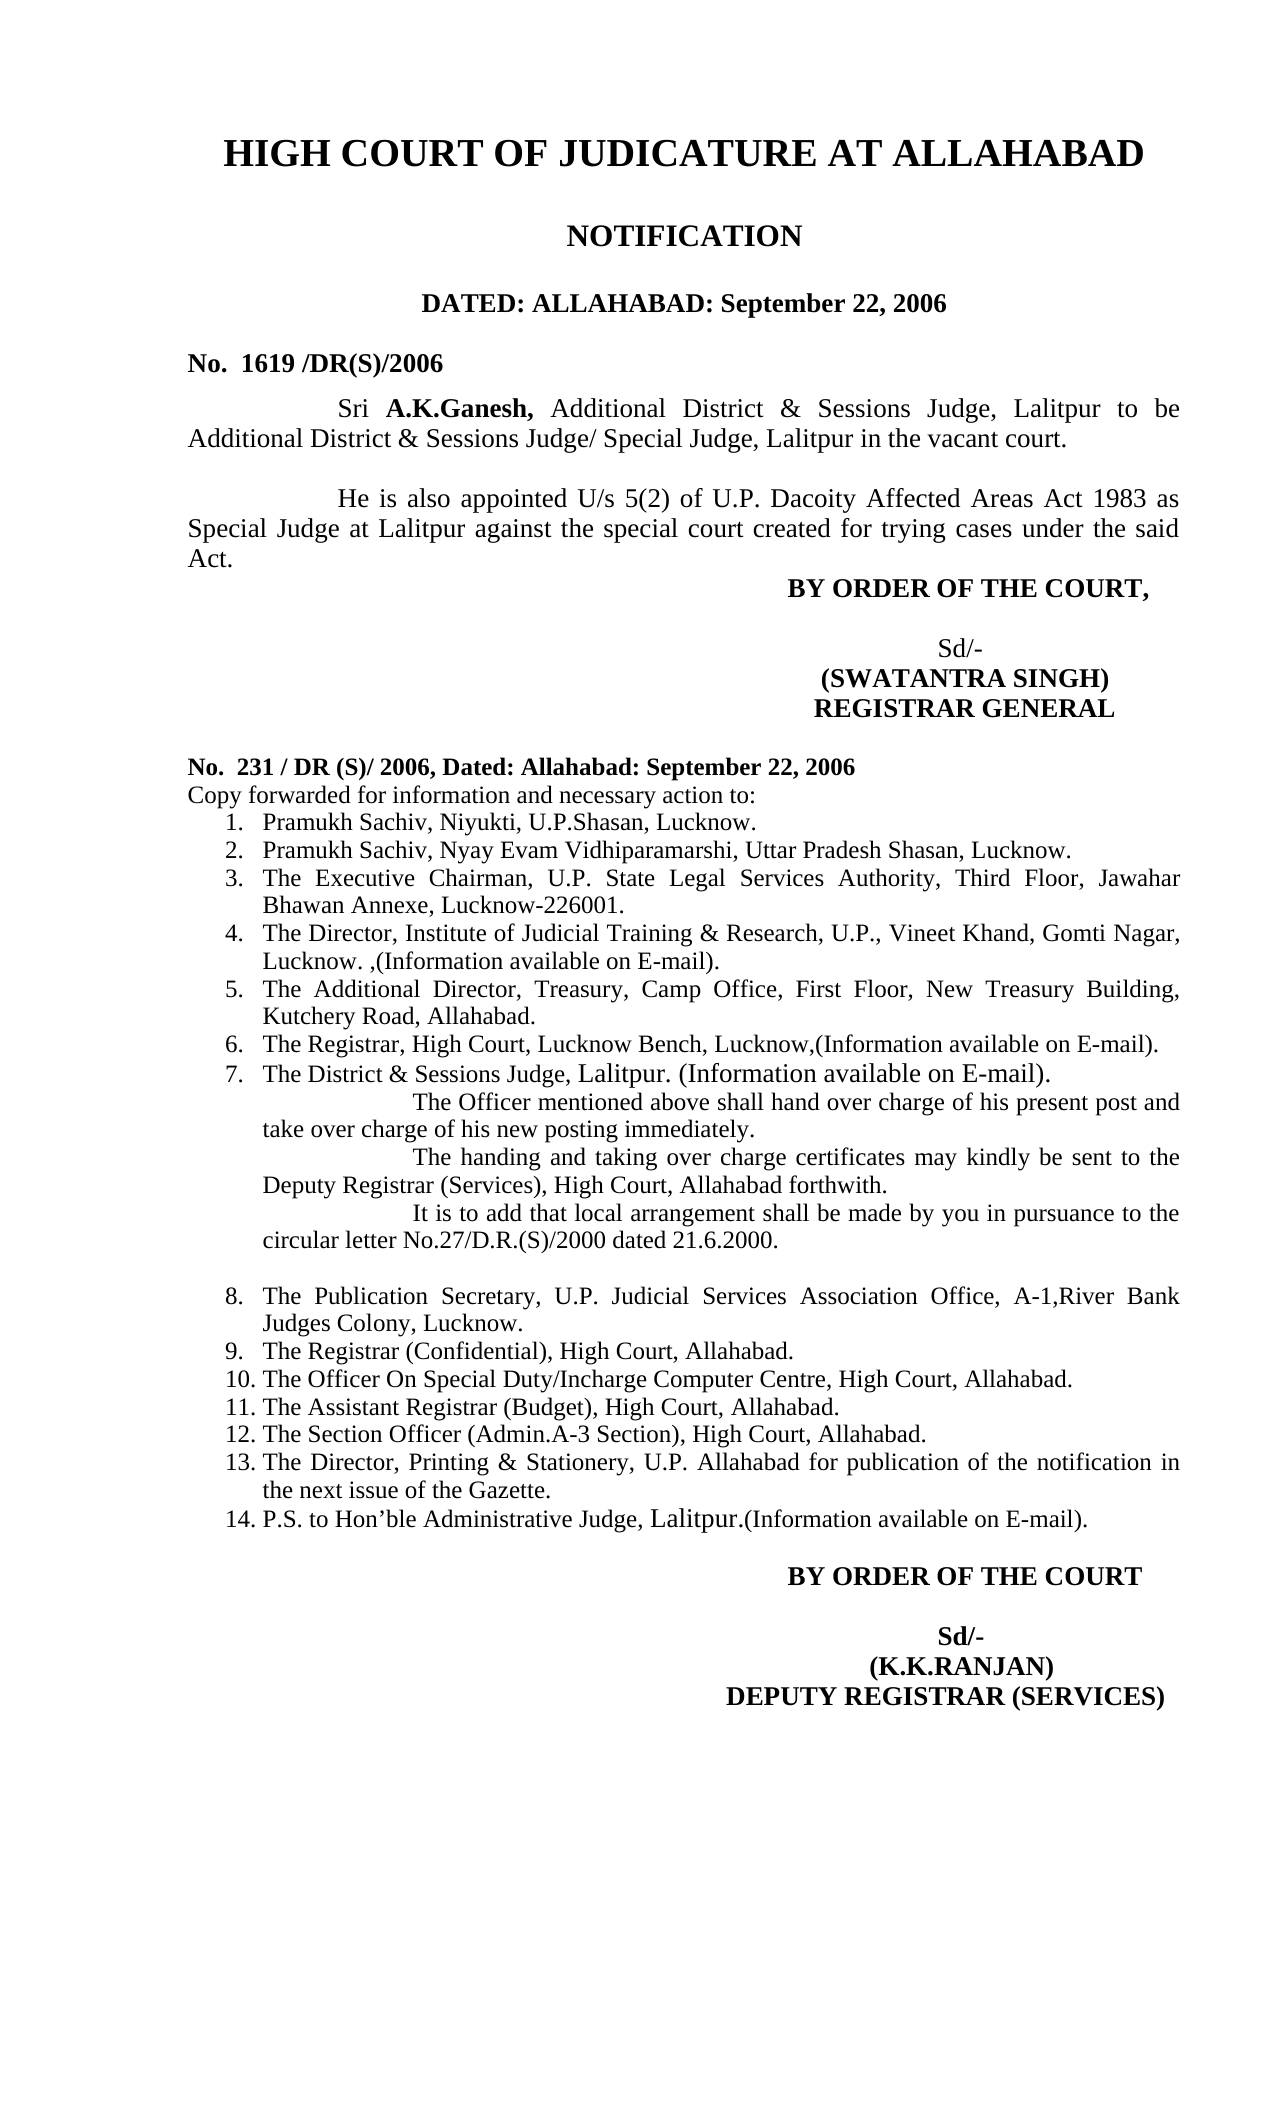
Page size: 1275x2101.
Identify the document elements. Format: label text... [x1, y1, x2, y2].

text (SWATANTRA SINGH) [187, 663, 1183, 693]
list The Director, Printing & Stationery, U.P. Allahabad for publication of the notification in the next issue of the Gazette. [225, 1448, 1181, 1503]
text BY ORDER OF THE COURT [712, 1561, 1181, 1591]
text It is to add that local arrangement shall be made by you in pursuance to the circular letter No.27/D.R.(S)/2000 dated 21.6.2000. [225, 1199, 1181, 1254]
subtitle DATED: ALLAHABAD: September 22, 2006 [187, 288, 1181, 318]
text BY ORDER OF THE COURT, [787, 573, 1181, 603]
list The Section Officer (Admin.A-3 Section), High Court, Allahabad. [225, 1420, 1181, 1448]
text HIGH COURT OF JUDICATURE AT ALLAHABAD [187, 131, 1181, 175]
text The Officer mentioned above shall hand over charge of his present post and take over charge of his new posting immediately. [225, 1088, 1181, 1143]
text The handing and taking over charge certificates may kindly be sent to the Deputy Registrar (Services), High Court, Allahabad forthwith. [225, 1143, 1181, 1199]
text No. 231 / DR (S)/ 2006, Dated: Allahabad: September 22, 2006 [187, 753, 1181, 781]
list The Officer On Special Duty/Incharge Computer Centre, High Court, Allahabad. [225, 1365, 1181, 1393]
list The Registrar (Confidential), High Court, Allahabad. [225, 1337, 1181, 1365]
text He is also appointed U/s 5(2) of U.P. Dacoity Affected Areas Act 1983 as Special Judge at Lalitpur against the special court created for trying cases under the said Act. [187, 483, 1181, 573]
text DEPUTY REGISTRAR (SERVICES) [187, 1681, 1181, 1711]
list The Additional Director, Treasury, Camp Office, First Floor, New Treasury Building, Kutchery Road, Allahabad. [225, 975, 1181, 1030]
subtitle No. 1619 /DR(S)/2006 [187, 348, 1181, 378]
text REGISTRAR GENERAL [637, 693, 1181, 723]
text Sd/- [787, 1621, 1181, 1651]
list The Registrar, High Court, Lucknow Bench, Lucknow,(Information available on E-mail). [225, 1030, 1181, 1058]
list Pramukh Sachiv, Nyay Evam Vidhiparamarshi, Uttar Pradesh Shasan, Lucknow. [225, 836, 1181, 864]
list The Executive Chairman, U.P. State Legal Services Authority, Third Floor, Jawahar Bhawan Annexe, Lucknow-226001. [225, 864, 1181, 919]
list Pramukh Sachiv, Niyukti, U.P.Shasan, Lucknow. [225, 808, 1181, 836]
list P.S. to Hon’ble Administrative Judge, Lalitpur.(Information available on E-mail). [225, 1503, 1181, 1533]
list The Publication Secretary, U.P. Judicial Services Association Office, A-1,River Bank Judges Colony, Lucknow. [225, 1282, 1181, 1337]
subtitle NOTIFICATION [187, 219, 1181, 253]
text Sd/- [712, 633, 1181, 663]
text (K.K.RANJAN) [787, 1651, 1181, 1681]
list The Assistant Registrar (Budget), High Court, Allahabad. [225, 1393, 1181, 1420]
list The District & Sessions Judge, Lalitpur. (Information available on E-mail). [225, 1058, 1181, 1088]
text Sri A.K.Ganesh, Additional District & Sessions Judge, Lalitpur to be Additional District & Sessions Judge/ Special Judge, Lalitpur in the vacant court. [187, 393, 1181, 453]
list The Director, Institute of Judicial Training & Research, U.P., Vineet Khand, Gomti Nagar, Lucknow. ,(Information available on E-mail). [225, 919, 1181, 975]
text Copy forwarded for information and necessary action to: [187, 781, 1181, 808]
